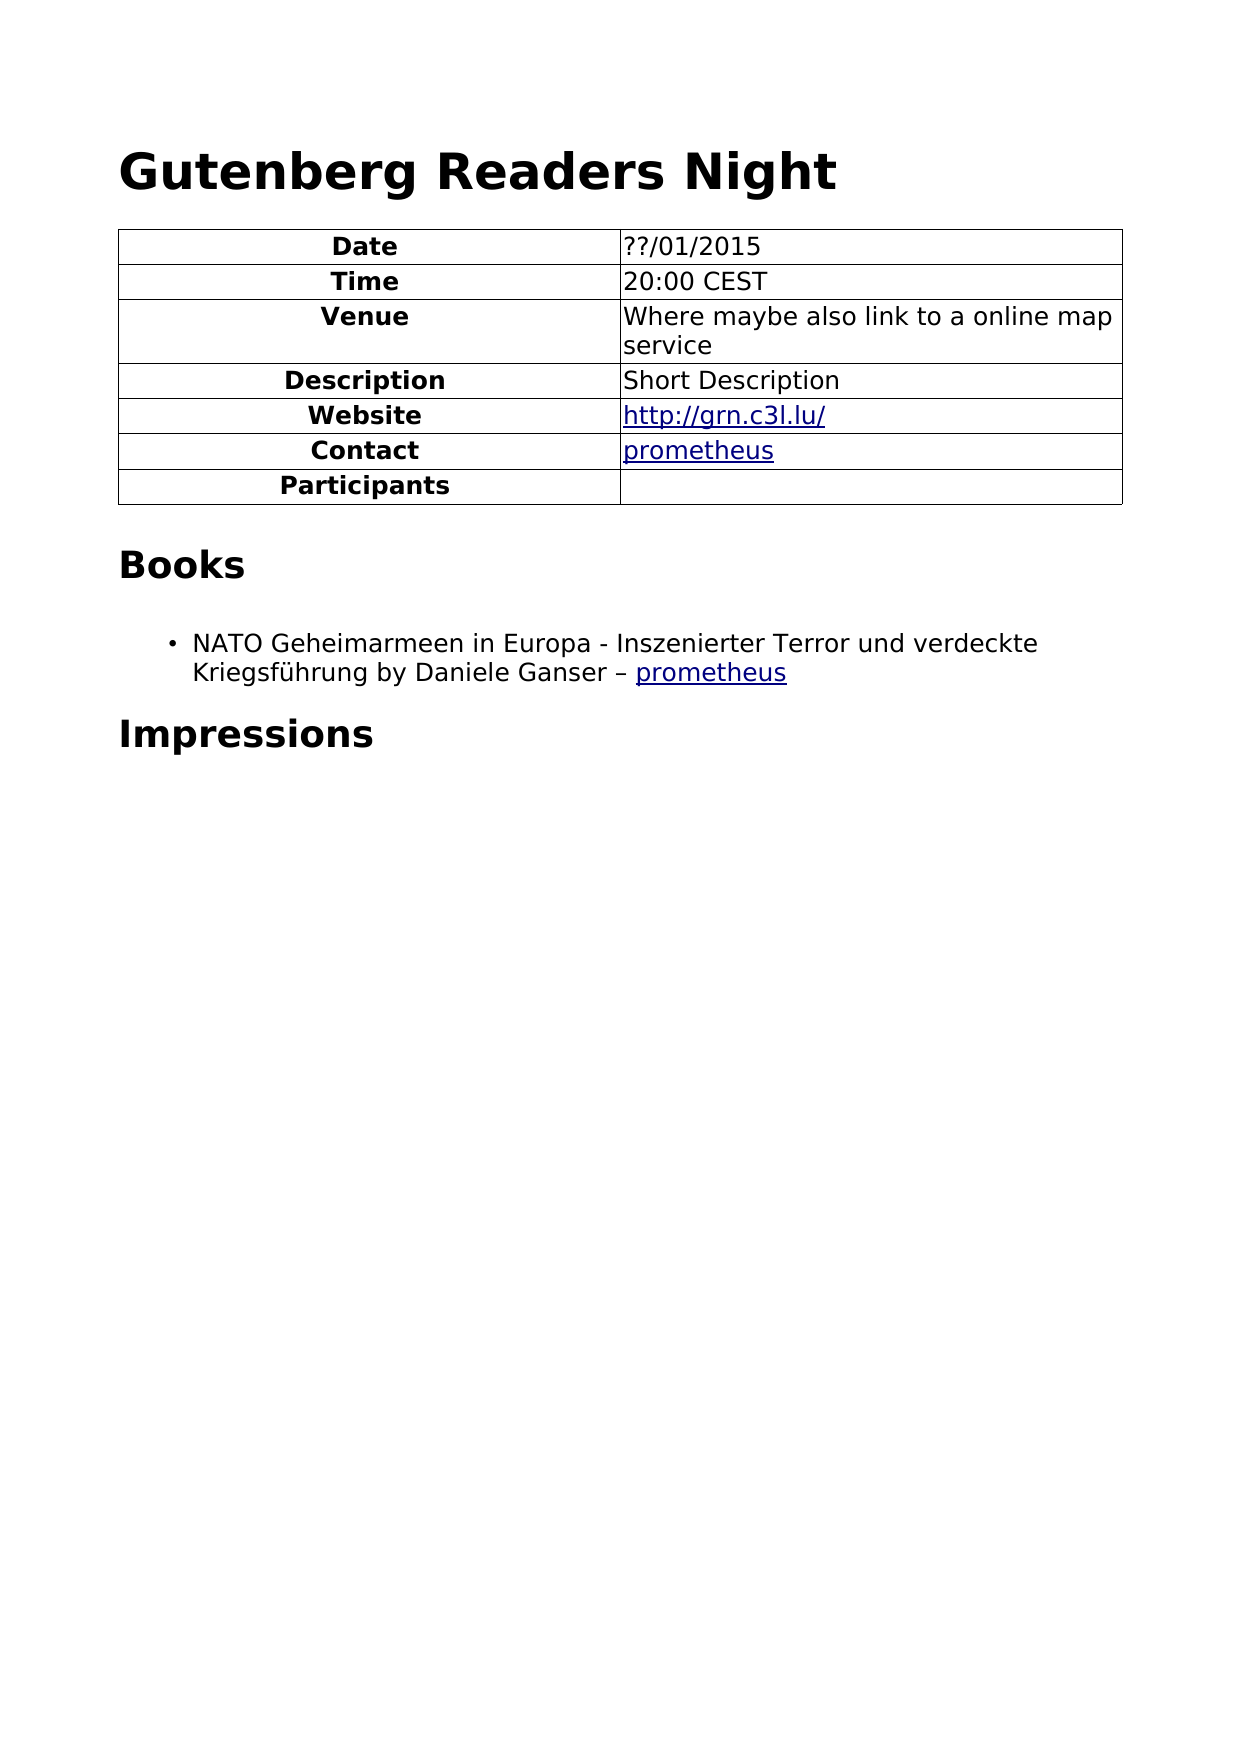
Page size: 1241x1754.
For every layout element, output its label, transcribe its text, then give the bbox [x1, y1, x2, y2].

list NATO Geheimarmeen in Europa - Inszenierter Terror und verdeckte Kriegsführung by Daniele Ganser – prometheus [177, 629, 1122, 687]
table_cell Short Description [621, 364, 1122, 398]
subtitle Gutenberg Readers Night [118, 143, 1122, 201]
table_cell [621, 470, 1122, 503]
table_cell Website [119, 399, 620, 433]
table_header ??/01/2015 [621, 230, 1122, 264]
table_cell prometheus [621, 434, 1122, 468]
table_cell 20:00 CEST [621, 265, 1122, 299]
table_cell Participants [119, 470, 620, 503]
subtitle Books [118, 543, 1122, 587]
table_cell Description [119, 364, 620, 398]
table_cell Time [119, 265, 620, 299]
table_cell Venue [119, 300, 620, 363]
table_header Date [119, 230, 620, 264]
table_cell Where maybe also link to a online map service [621, 300, 1122, 363]
table_cell http://grn.c3l.lu/ [621, 399, 1122, 433]
table_cell Contact [119, 434, 620, 468]
subtitle Impressions [118, 712, 1122, 756]
